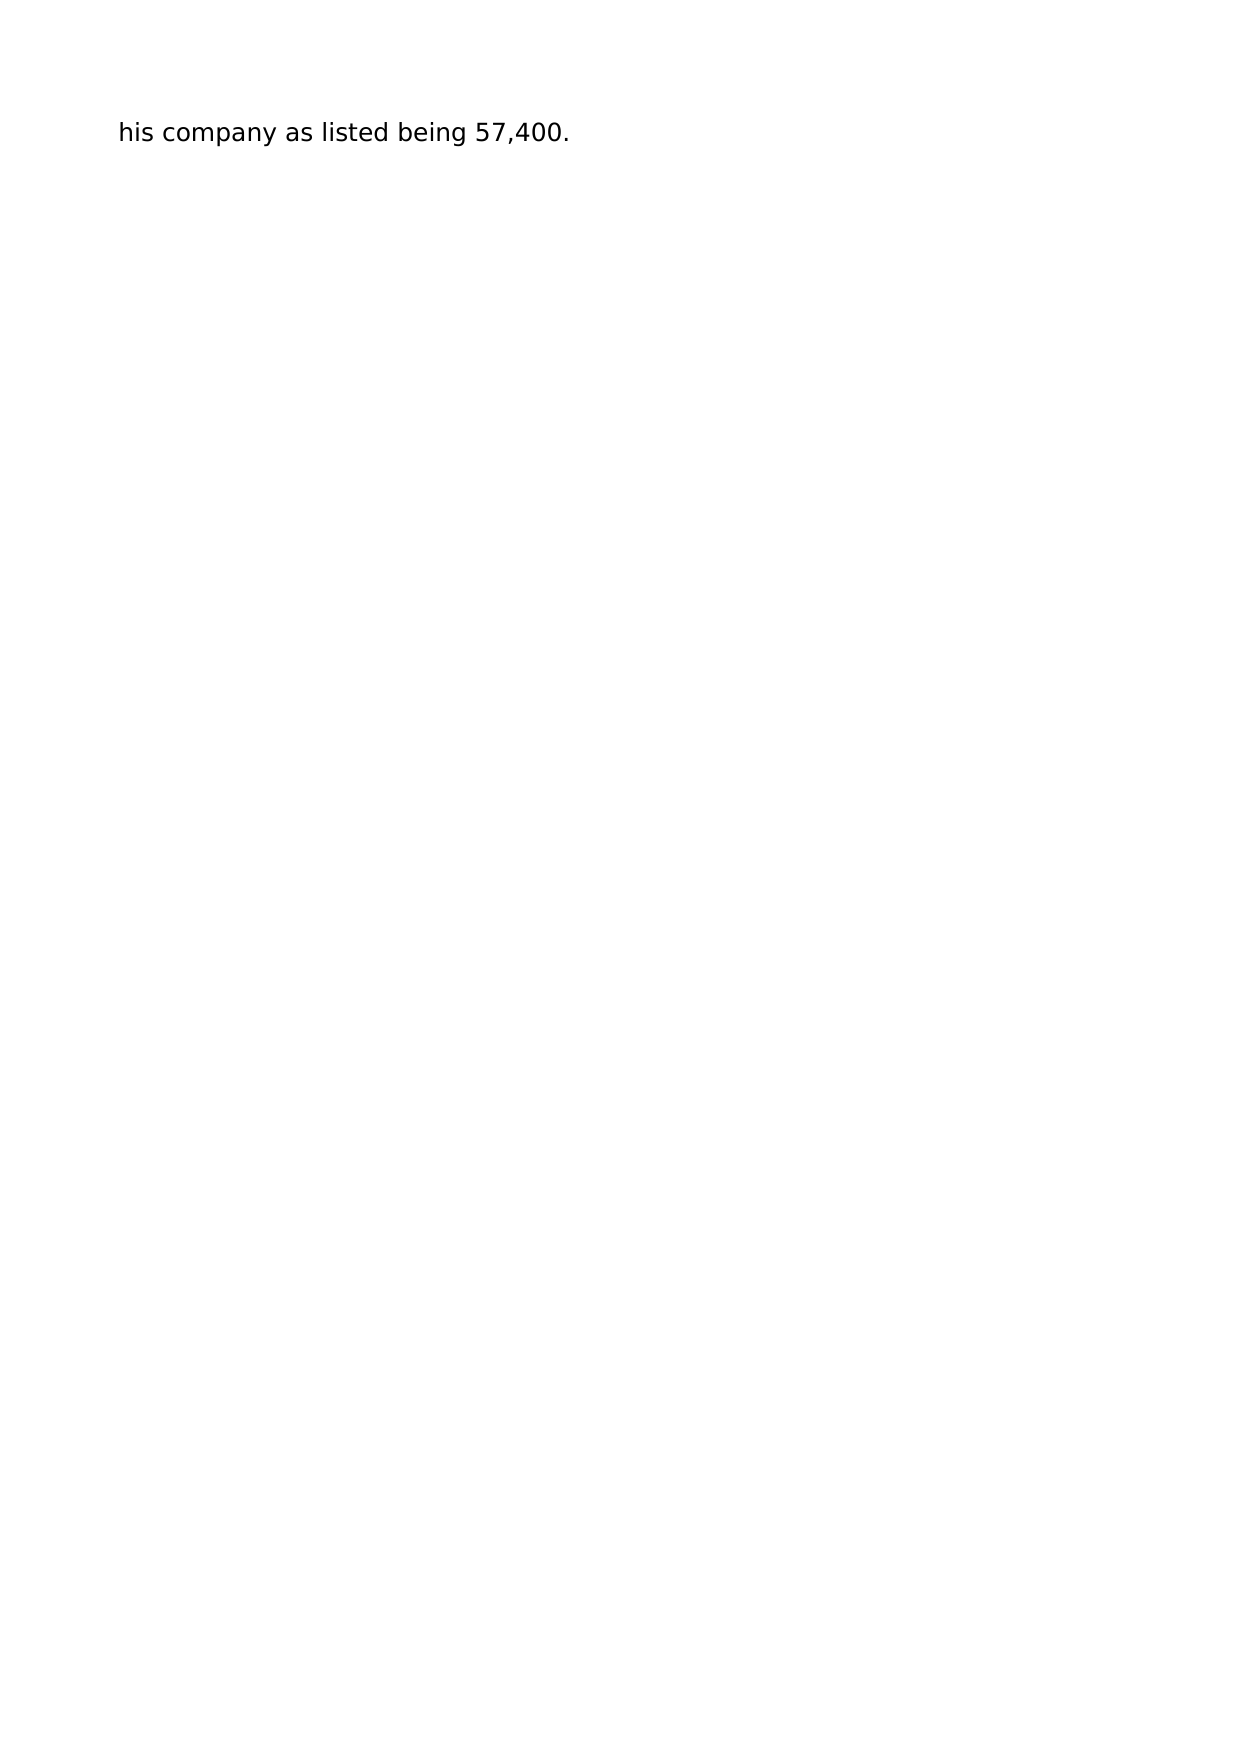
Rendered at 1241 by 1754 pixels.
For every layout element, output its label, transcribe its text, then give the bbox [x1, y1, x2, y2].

text his company as listed being 57,400. [118, 118, 1122, 147]
